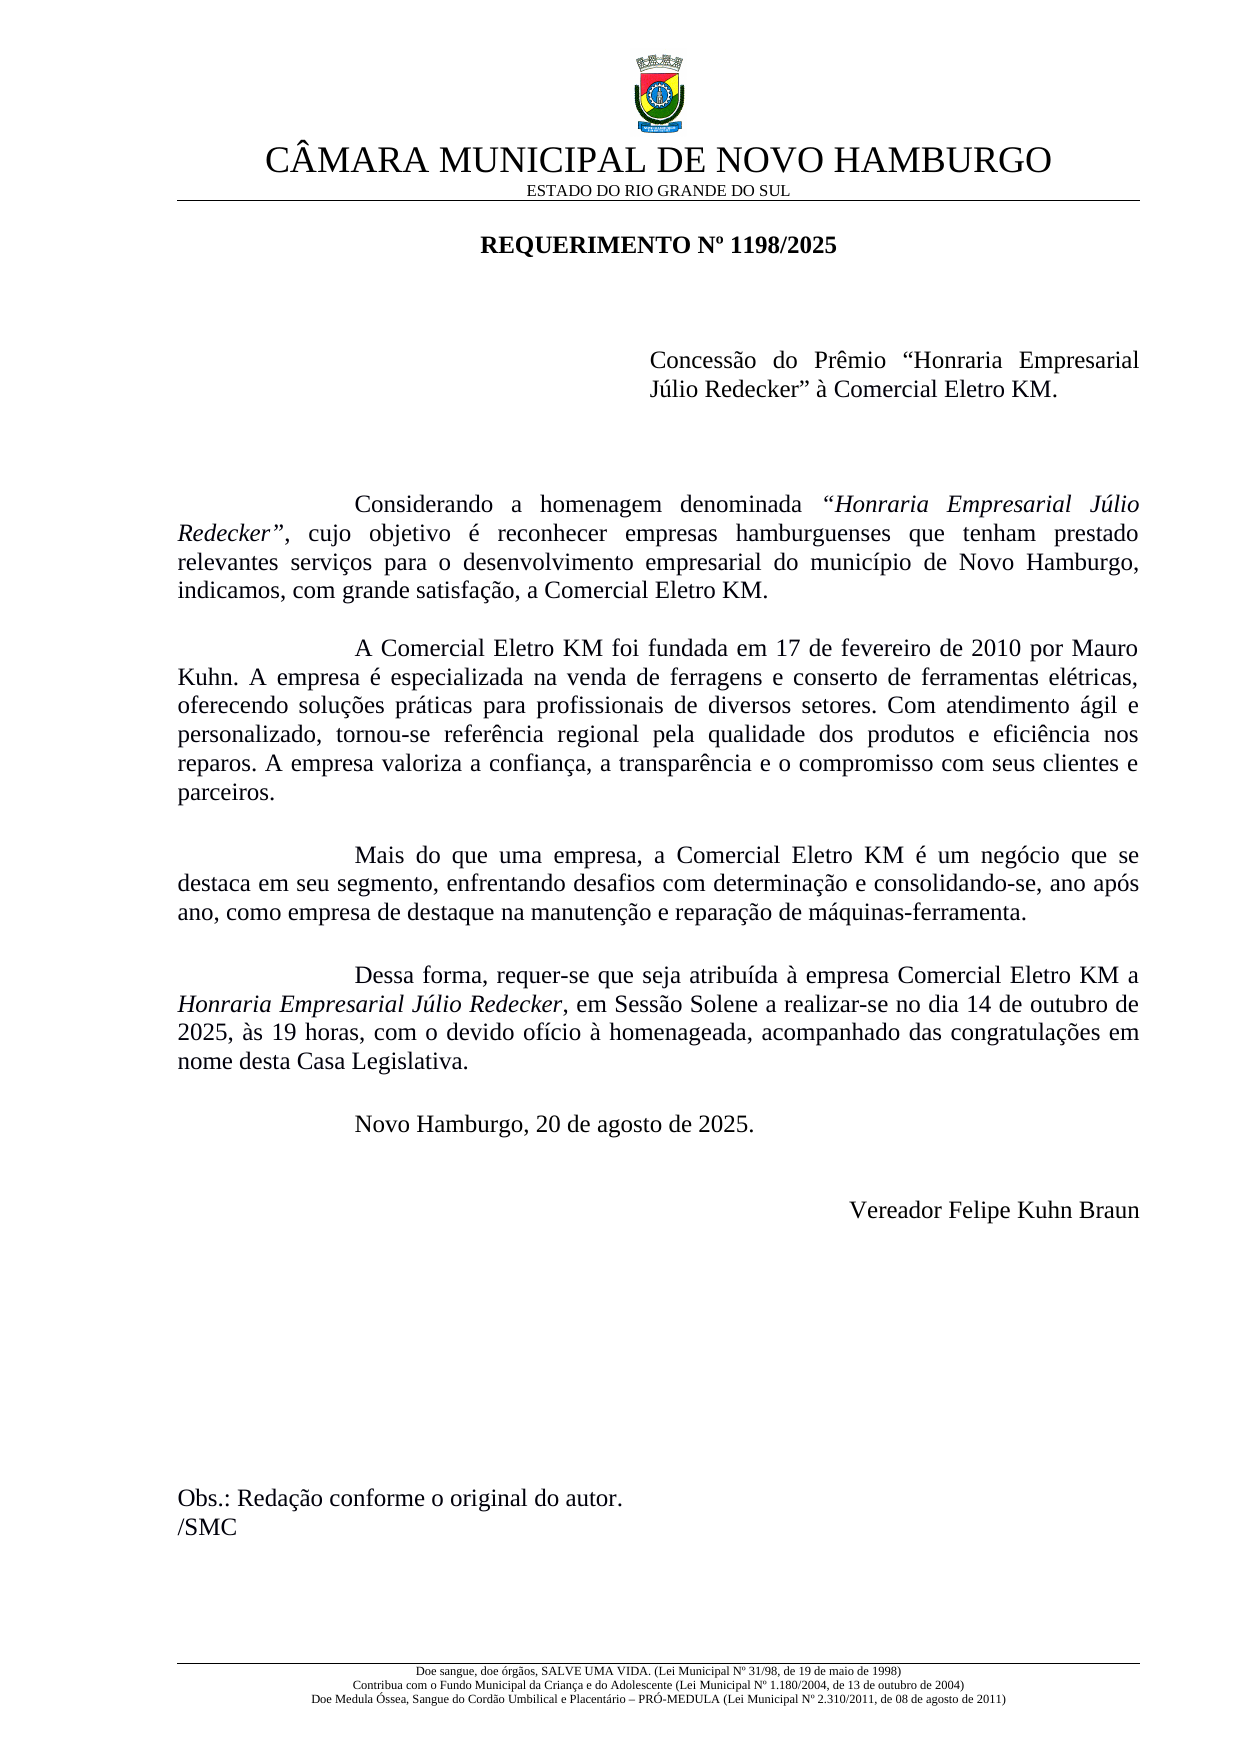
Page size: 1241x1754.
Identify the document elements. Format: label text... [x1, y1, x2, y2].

text Obs.: Redação conforme o original do autor. [177, 1483, 1140, 1512]
text Dessa forma, requer-se que seja atribuída à empresa Comercial Eletro KM a Honraria Empresarial Júlio Redecker, em Sessão Solene a realizar-se no dia 14 de outubro de 2025, às 19 horas, com o devido ofício à homenageada, acompanhado das congratulações em nome desta Casa Legislativa. [177, 960, 1140, 1075]
text /SMC [177, 1512, 1140, 1540]
text Concessão do Prêmio “Honraria Empresarial Júlio Redecker” à Comercial Eletro KM. [649, 346, 1140, 403]
text Novo Hamburgo, 20 de agosto de 2025. [177, 1109, 1140, 1138]
text REQUERIMENTO Nº 1198/2025 [177, 231, 1140, 259]
text Mais do que uma empresa, a Comercial Eletro KM é um negócio que se destaca em seu segmento, enfrentando desafios com determinação e consolidando-se, ano após ano, como empresa de destaque na manutenção e reparação de máquinas-ferramenta. [177, 840, 1140, 926]
picture [630, 48, 687, 137]
text A Comercial Eletro KM foi fundada em 17 de fevereiro de 2010 por Mauro Kuhn. A empresa é especializada na venda de ferragens e conserto de ferramentas elétricas, oferecendo soluções práticas para profissionais de diversos setores. Com atendimento ágil e personalizado, tornou-se referência regional pela qualidade dos produtos e eficiência nos reparos. A empresa valoriza a confiança, a transparência e o compromisso com seus clientes e parceiros. [177, 633, 1140, 806]
text Considerando a homenagem denominada “Honraria Empresarial Júlio Redecker”, cujo objetivo é reconhecer empresas hamburguenses que tenham prestado relevantes serviços para o desenvolvimento empresarial do município de Novo Hamburgo, indicamos, com grande satisfação, a Comercial Eletro KM. [177, 489, 1140, 604]
text Vereador Felipe Kuhn Braun [177, 1195, 1140, 1224]
